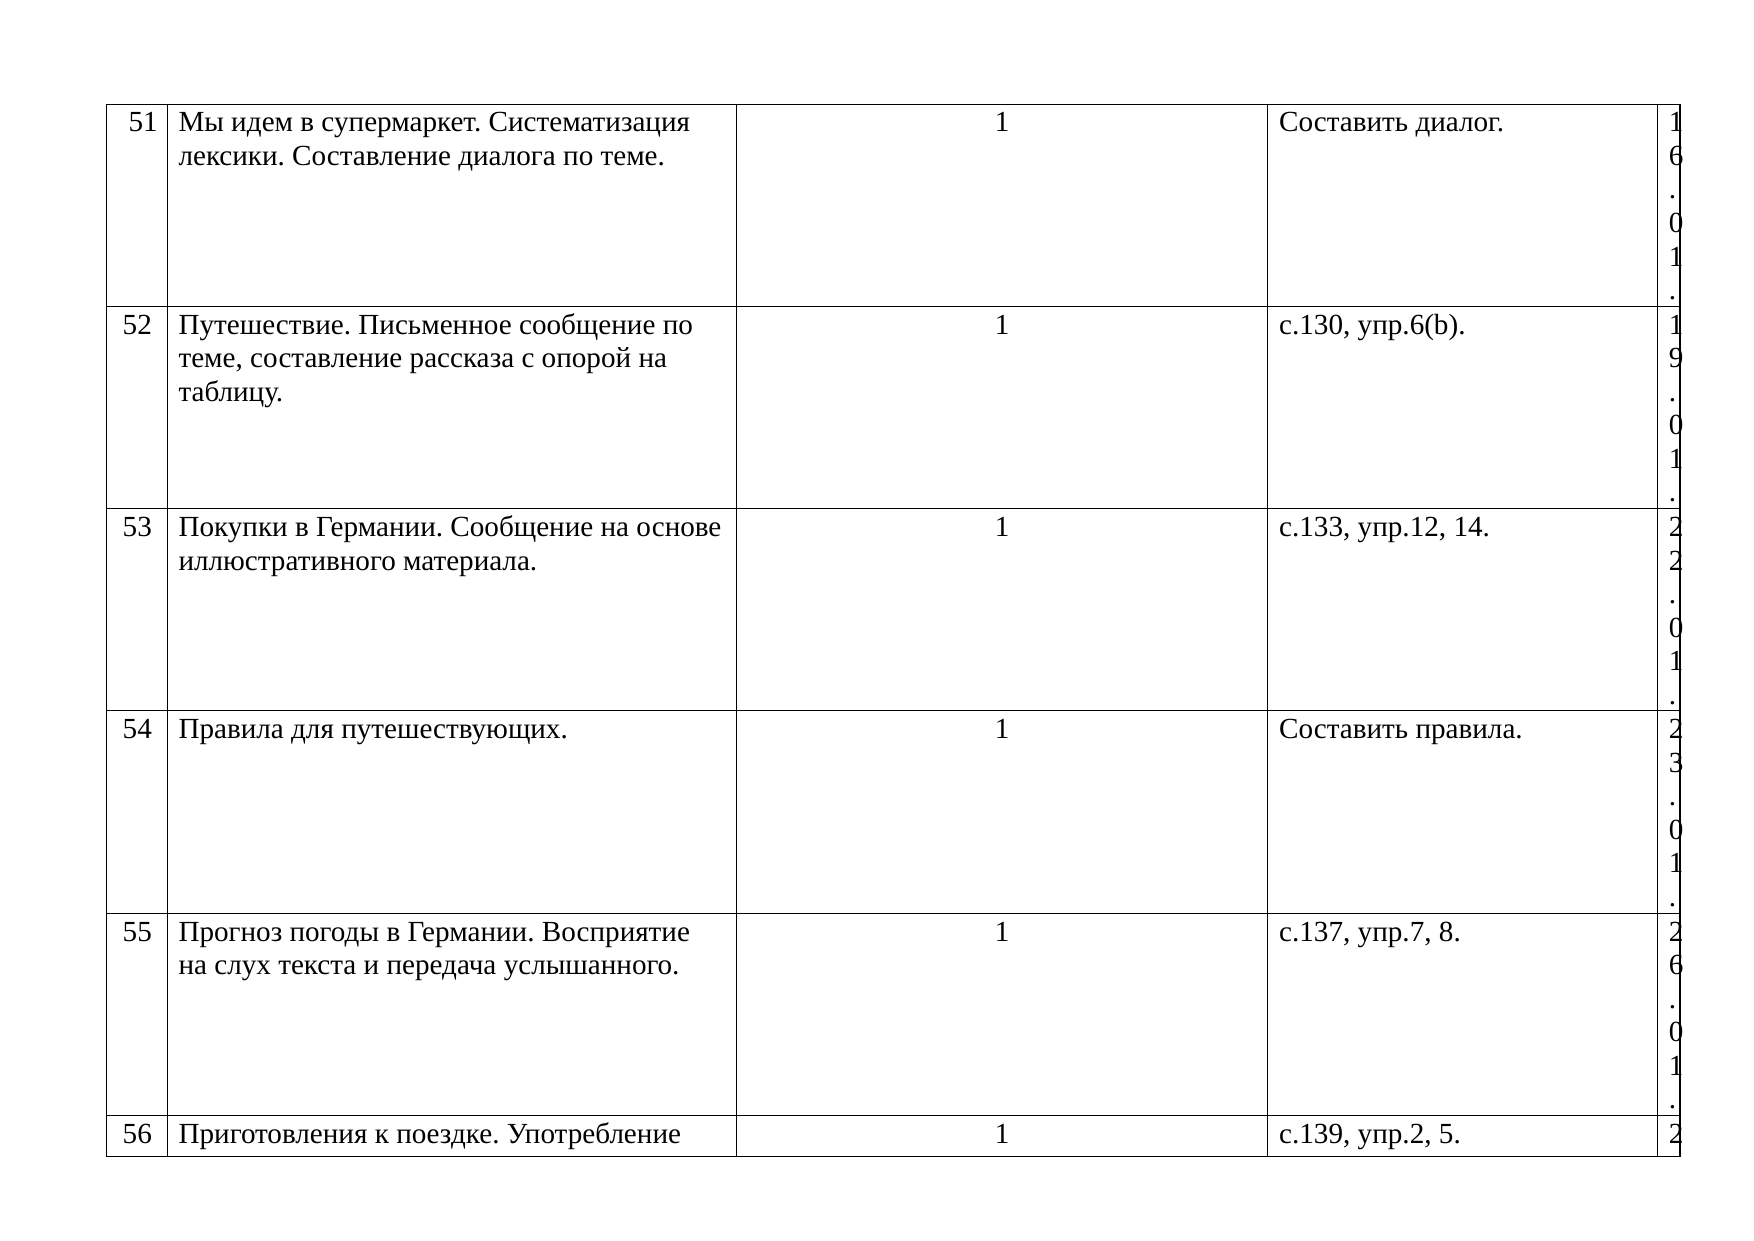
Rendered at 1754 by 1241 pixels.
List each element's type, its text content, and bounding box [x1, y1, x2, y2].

table_cell 55 [107, 914, 167, 1115]
table_cell Покупки в Германии. Сообщение на основе иллюстративного материала. [168, 509, 736, 710]
table_cell 53 [107, 509, 167, 710]
table_cell Мы идем в супермаркет. Систематизация лексики. Составление диалога по теме. [168, 105, 736, 306]
table_cell Приготовления к поездке. Употребление [168, 1116, 736, 1156]
table_cell 52 [107, 307, 167, 508]
table_cell 56 [107, 1116, 167, 1156]
table_cell 26.01. [1658, 914, 1679, 1115]
table_cell 16.01. [1658, 105, 1679, 306]
table_cell 1 [737, 105, 1267, 306]
table_cell 1 [737, 1116, 1267, 1156]
table_cell 51 [107, 105, 167, 306]
table_cell с.139, упр.2, 5. [1268, 1116, 1657, 1156]
table_cell Правила для путешествующих. [168, 711, 736, 913]
table_cell 1 [737, 307, 1267, 508]
table_cell 1 [737, 711, 1267, 913]
table_cell Составить правила. [1268, 711, 1657, 913]
table_cell 29.01. [1658, 1116, 1679, 1156]
table_cell 1 [737, 914, 1267, 1115]
table_cell Путешествие. Письменное сообщение по теме, составление рассказа с опорой на таблицу. [168, 307, 736, 508]
table_cell 22.01. [1658, 509, 1679, 710]
table_cell Составить диалог. [1268, 105, 1657, 306]
table_cell 1 [737, 509, 1267, 710]
table_cell 23.01. [1658, 711, 1679, 913]
table_cell с.133, упр.12, 14. [1268, 509, 1657, 710]
table_cell с.130, упр.6(b). [1268, 307, 1657, 508]
table_cell 19.01. [1658, 307, 1679, 508]
table_cell 54 [107, 711, 167, 913]
table_cell Прогноз погоды в Германии. Восприятие на слух текста и передача услышанного. [168, 914, 736, 1115]
table_cell с.137, упр.7, 8. [1268, 914, 1657, 1115]
